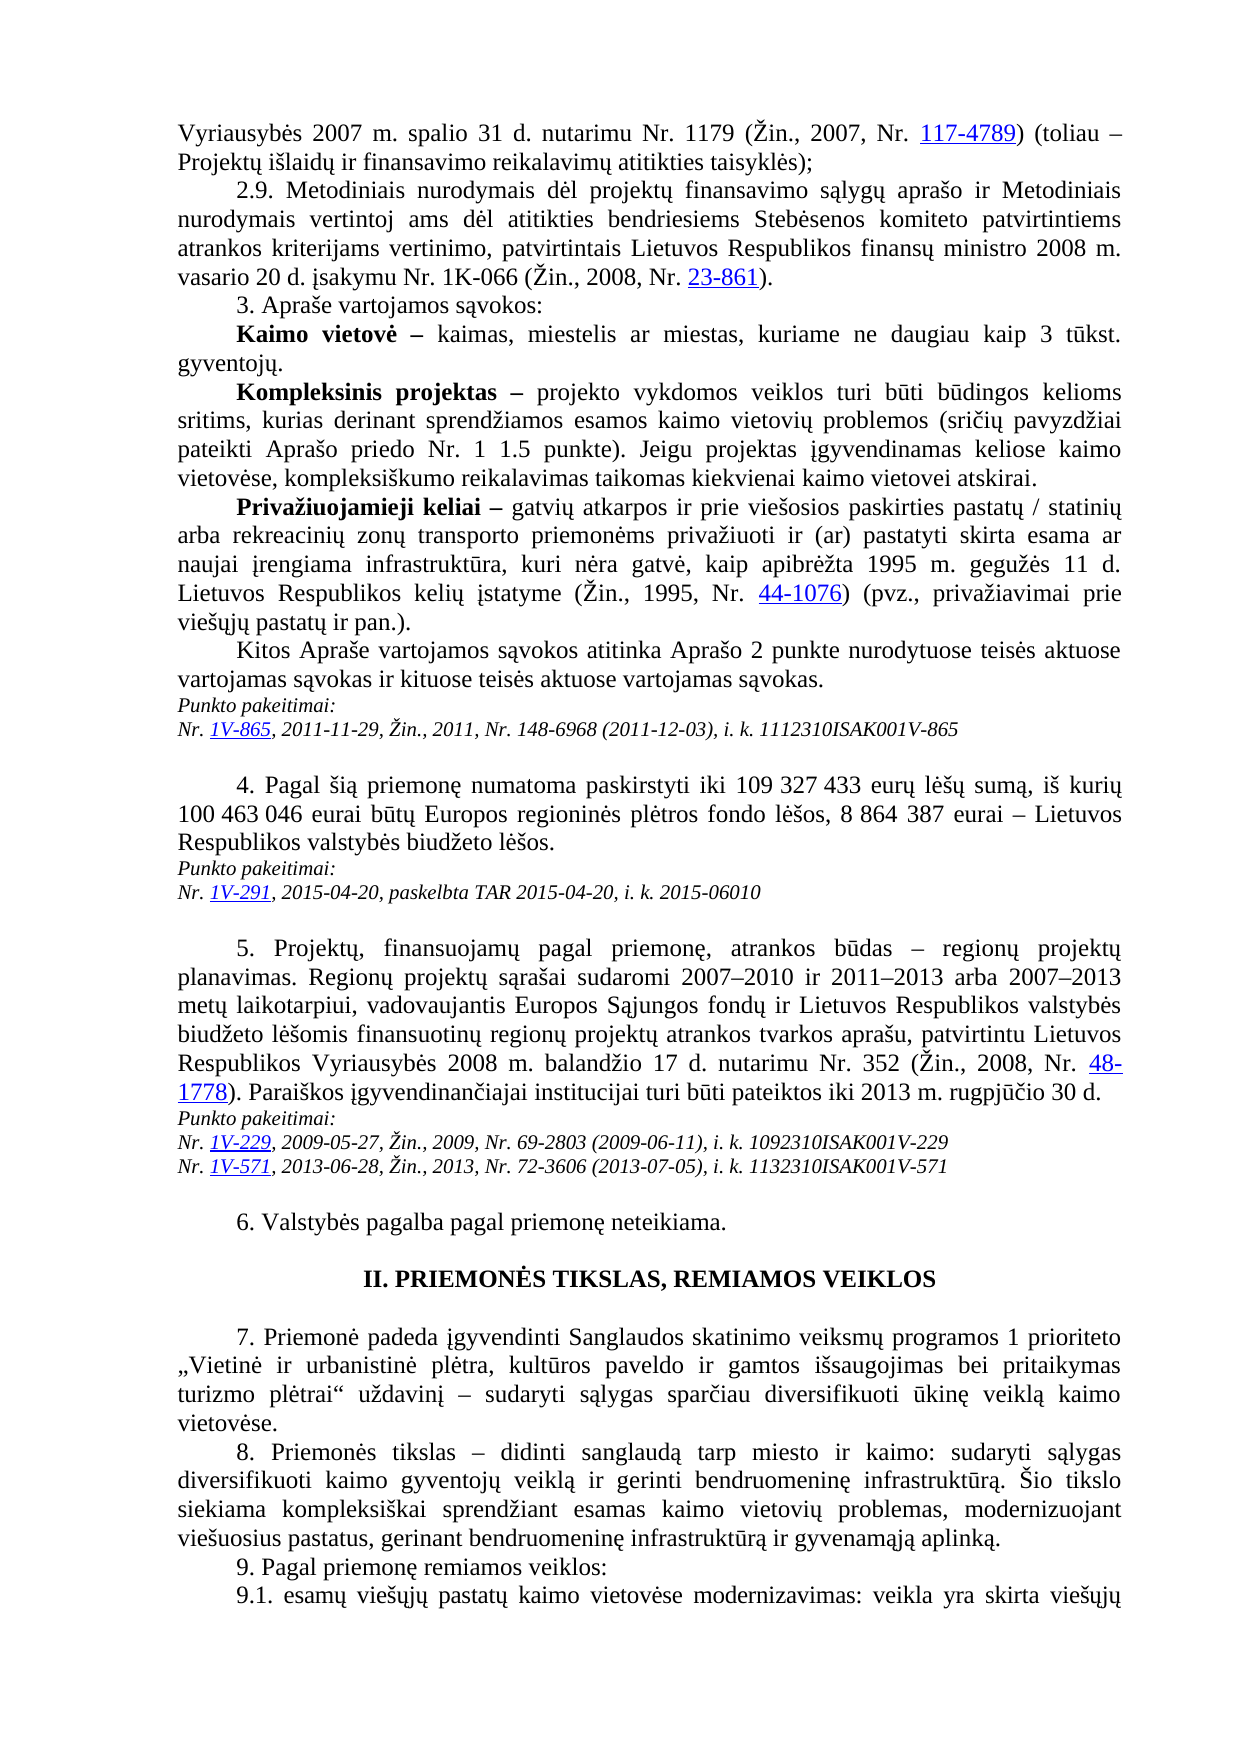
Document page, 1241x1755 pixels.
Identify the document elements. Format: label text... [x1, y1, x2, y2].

text 7. Priemonė padeda įgyvendinti Sanglaudos skatinimo veiksmų programos 1 prioriteto „Vietinė ir urbanistinė plėtra, kultūros paveldo ir gamtos išsaugojimas bei pritaikymas turizmo plėtrai“ uždavinį – sudaryti sąlygas sparčiau diversifikuoti ūkinę veiklą kaimo vietovėse. [177, 1322, 1122, 1437]
text Nr. 1V-571, 2013-06-28, Žin., 2013, Nr. 72-3606 (2013-07-05), i. k. 1132310ISAK001V-571 [177, 1154, 1122, 1178]
text Kaimo vietovė – kaimas, miestelis ar miestas, kuriame ne daugiau kaip 3 tūkst. gyventojų. [177, 319, 1122, 377]
text Punkto pakeitimai: [177, 1106, 1122, 1130]
text 3. Apraše vartojamos sąvokos: [177, 291, 1122, 319]
text 6. Valstybės pagalba pagal priemonę neteikiama. [177, 1207, 1122, 1235]
text 8. Priemonės tikslas – didinti sanglaudą tarp miesto ir kaimo: sudaryti sąlygas diversifikuoti kaimo gyventojų veiklą ir gerinti bendruomeninę infrastruktūrą. Šio tikslo siekiama kompleksiškai sprendžiant esamas kaimo vietovių problemas, modernizuojant viešuosius pastatus, gerinant bendruomeninę infrastruktūrą ir gyvenamąją aplinką. [177, 1437, 1122, 1552]
text Privažiuojamieji keliai – gatvių atkarpos ir prie viešosios paskirties pastatų / statinių arba rekreacinių zonų transporto priemonėms privažiuoti ir (ar) pastatyti skirta esama ar naujai įrengiama infrastruktūra, kuri nėra gatvė, kaip apibrėžta 1995 m. gegužės 11 d. Lietuvos Respublikos kelių įstatyme (Žin., 1995, Nr. 44-1076) (pvz., privažiavimai prie viešųjų pastatų ir pan.). [177, 492, 1122, 636]
text II. PRIEMONĖS TIKSLAS, REMIAMOS VEIKLOS [177, 1264, 1122, 1293]
text Nr. 1V-865, 2011-11-29, Žin., 2011, Nr. 148-6968 (2011-12-03), i. k. 1112310ISAK001V-865 [177, 717, 1122, 741]
text Kitos Apraše vartojamos sąvokos atitinka Aprašo 2 punkte nurodytuose teisės aktuose vartojamas sąvokas ir kituose teisės aktuose vartojamas sąvokas. [177, 636, 1122, 693]
text Nr. 1V-229, 2009-05-27, Žin., 2009, Nr. 69-2803 (2009-06-11), i. k. 1092310ISAK001V-229 [177, 1130, 1122, 1154]
text 9.1. esamų viešųjų pastatų kaimo vietovėse modernizavimas: veikla yra skirta viešųjų [177, 1580, 1122, 1609]
text Kompleksinis projektas – projekto vykdomos veiklos turi būti būdingos kelioms sritims, kurias derinant sprendžiamos esamos kaimo vietovių problemos (sričių pavyzdžiai pateikti Aprašo priedo Nr. 1 1.5 punkte). Jeigu projektas įgyvendinamas keliose kaimo vietovėse, kompleksiškumo reikalavimas taikomas kiekvienai kaimo vietovei atskirai. [177, 377, 1122, 492]
text Nr. 1V-291, 2015-04-20, paskelbta TAR 2015-04-20, i. k. 2015-06010 [177, 880, 1122, 904]
text 2.9. Metodiniais nurodymais dėl projektų finansavimo sąlygų aprašo ir Metodiniais nurodymais vertintoj ams dėl atitikties bendriesiems Stebėsenos komiteto patvirtintiems atrankos kriterijams vertinimo, patvirtintais Lietuvos Respublikos finansų ministro 2008 m. vasario 20 d. įsakymu Nr. 1K-066 (Žin., 2008, Nr. 23-861). [177, 176, 1122, 291]
text 5. Projektų, finansuojamų pagal priemonę, atrankos būdas – regionų projektų planavimas. Regionų projektų sąrašai sudaromi 2007–2010 ir 2011–2013 arba 2007–2013 metų laikotarpiui, vadovaujantis Europos Sąjungos fondų ir Lietuvos Respublikos valstybės biudžeto lėšomis finansuotinų regionų projektų atrankos tvarkos aprašu, patvirtintu Lietuvos Respublikos Vyriausybės 2008 m. balandžio 17 d. nutarimu Nr. 352 (Žin., 2008, Nr. 48-1778). Paraiškos įgyvendinančiajai institucijai turi būti pateiktos iki 2013 m. rugpjūčio 30 d. [177, 933, 1122, 1106]
text 9. Pagal priemonę remiamos veiklos: [177, 1552, 1122, 1580]
text Punkto pakeitimai: [177, 856, 1122, 880]
text 4. Pagal šią priemonę numatoma paskirstyti iki 109 327 433 eurų lėšų sumą, iš kurių 100 463 046 eurai būtų Europos regioninės plėtros fondo lėšos, 8 864 387 eurai – Lietuvos Respublikos valstybės biudžeto lėšos. [177, 770, 1122, 856]
text Punkto pakeitimai: [177, 693, 1122, 717]
text Vyriausybės 2007 m. spalio 31 d. nutarimu Nr. 1179 (Žin., 2007, Nr. 117-4789) (toliau – Projektų išlaidų ir finansavimo reikalavimų atitikties taisyklės); [177, 118, 1122, 176]
